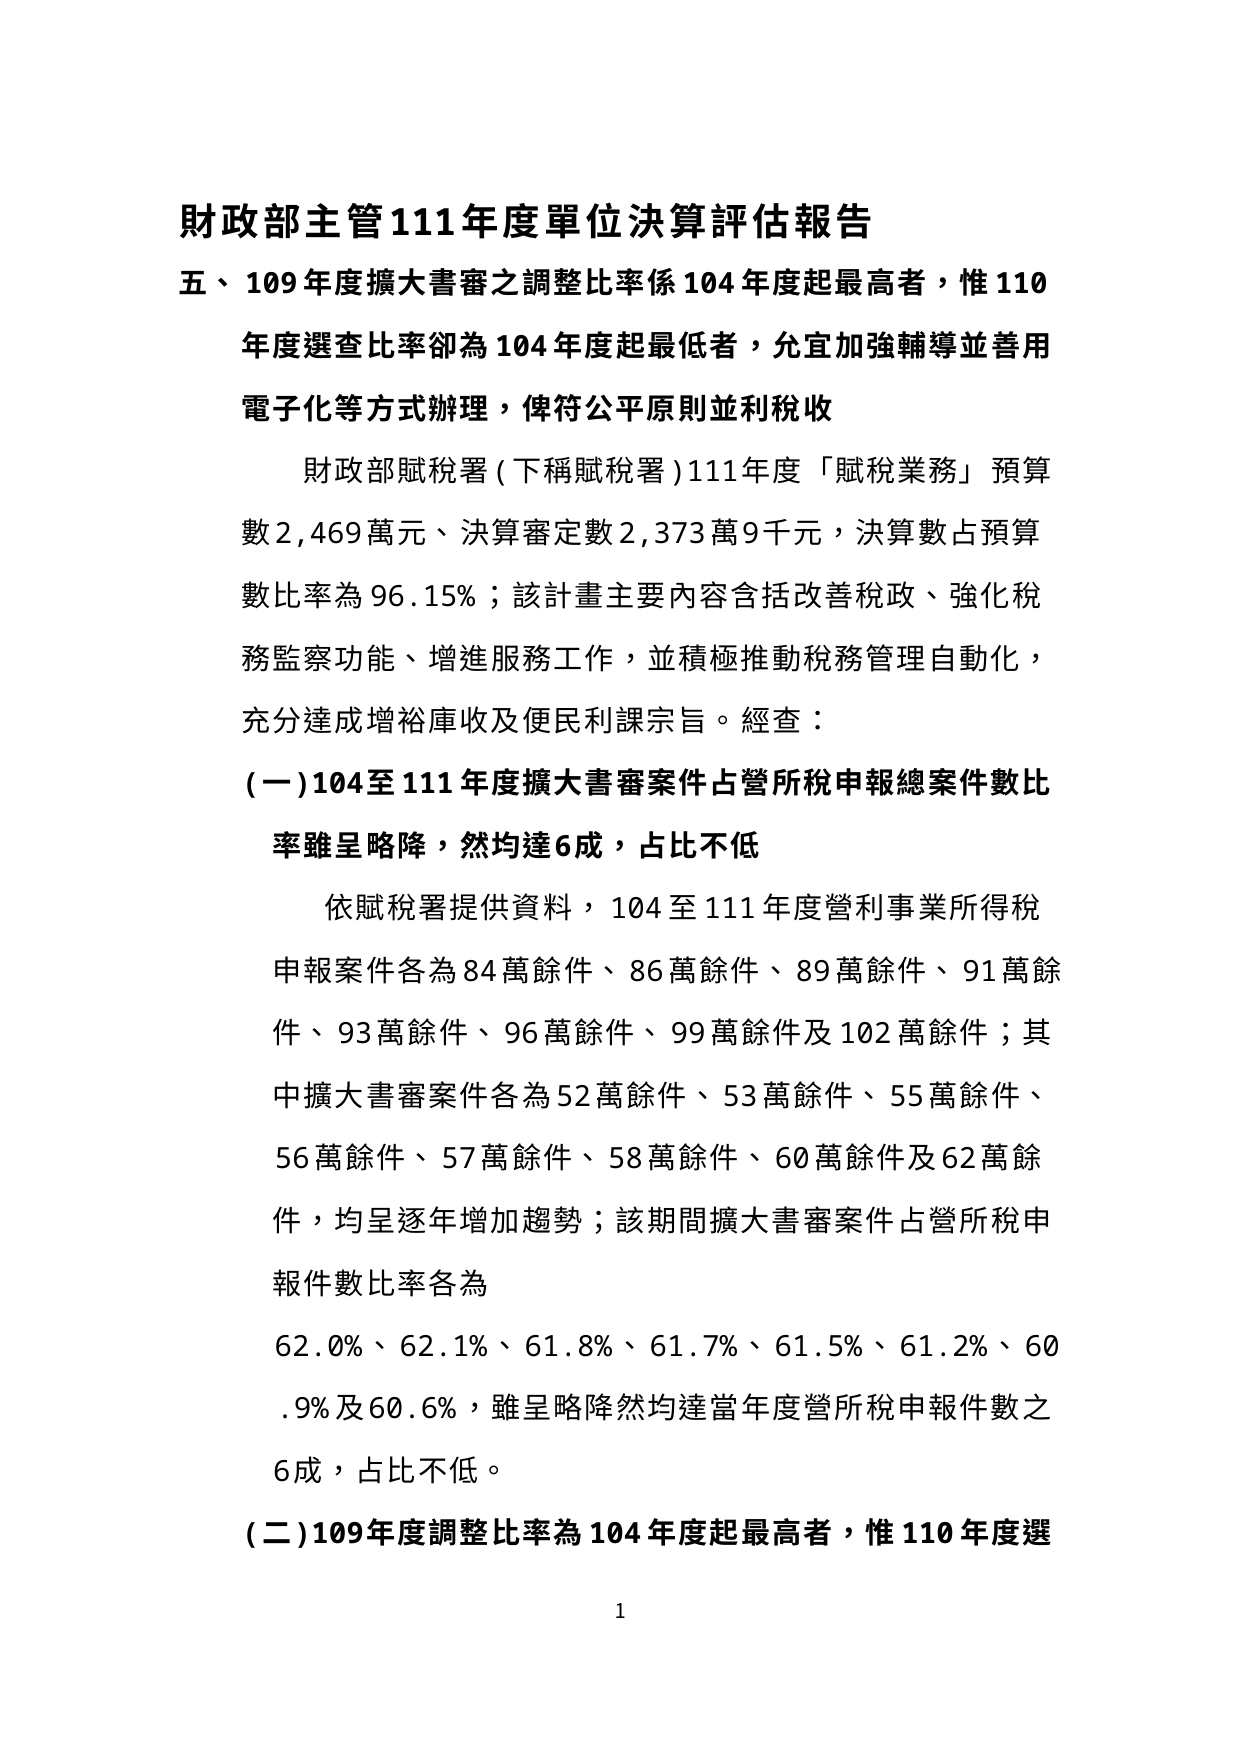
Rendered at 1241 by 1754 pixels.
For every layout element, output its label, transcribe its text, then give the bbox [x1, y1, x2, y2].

text 財政部賦稅署(下稱賦稅署)111年度「賦稅業務」預算數2,469萬元、決算審定數2,373萬9千元，決算數占預算數比率為96.15%；該計畫主要內容含括改善稅政、強化稅務監察功能、增進服務工作，並積極推動稅務管理自動化，充分達成增裕庫收及便民利課宗旨。經查： [236, 427, 1063, 740]
text 財政部主管111年度單位決算評估報告 [177, 177, 1063, 240]
text 五、109年度擴大書審之調整比率係104年度起最高者，惟110年度選查比率卻為104年度起最低者，允宜加強輔導並善用電子化等方式辦理，俾符公平原則並利稅收 [177, 240, 1063, 427]
text (二)109年度調整比率為104年度起最高者，惟110年度選 [236, 1490, 1063, 1552]
text 依賦稅署提供資料，104至111年度營利事業所得稅申報案件各為84萬餘件、86萬餘件、89萬餘件、91萬餘件、93萬餘件、96萬餘件、99萬餘件及102萬餘件；其中擴大書審案件各為52萬餘件、53萬餘件、55萬餘件、56萬餘件、57萬餘件、58萬餘件、60萬餘件及62萬餘件，均呈逐年增加趨勢；該期間擴大書審案件占營所稅申報件數比率各為62.0%、62.1%、61.8%、61.7%、61.5%、61.2%、60.9%及60.6%，雖呈略降然均達當年度營所稅申報件數之6成，占比不低。 [236, 865, 1063, 1490]
text (一)104至111年度擴大書審案件占營所稅申報總案件數比率雖呈略降，然均達6成，占比不低 [236, 740, 1063, 865]
